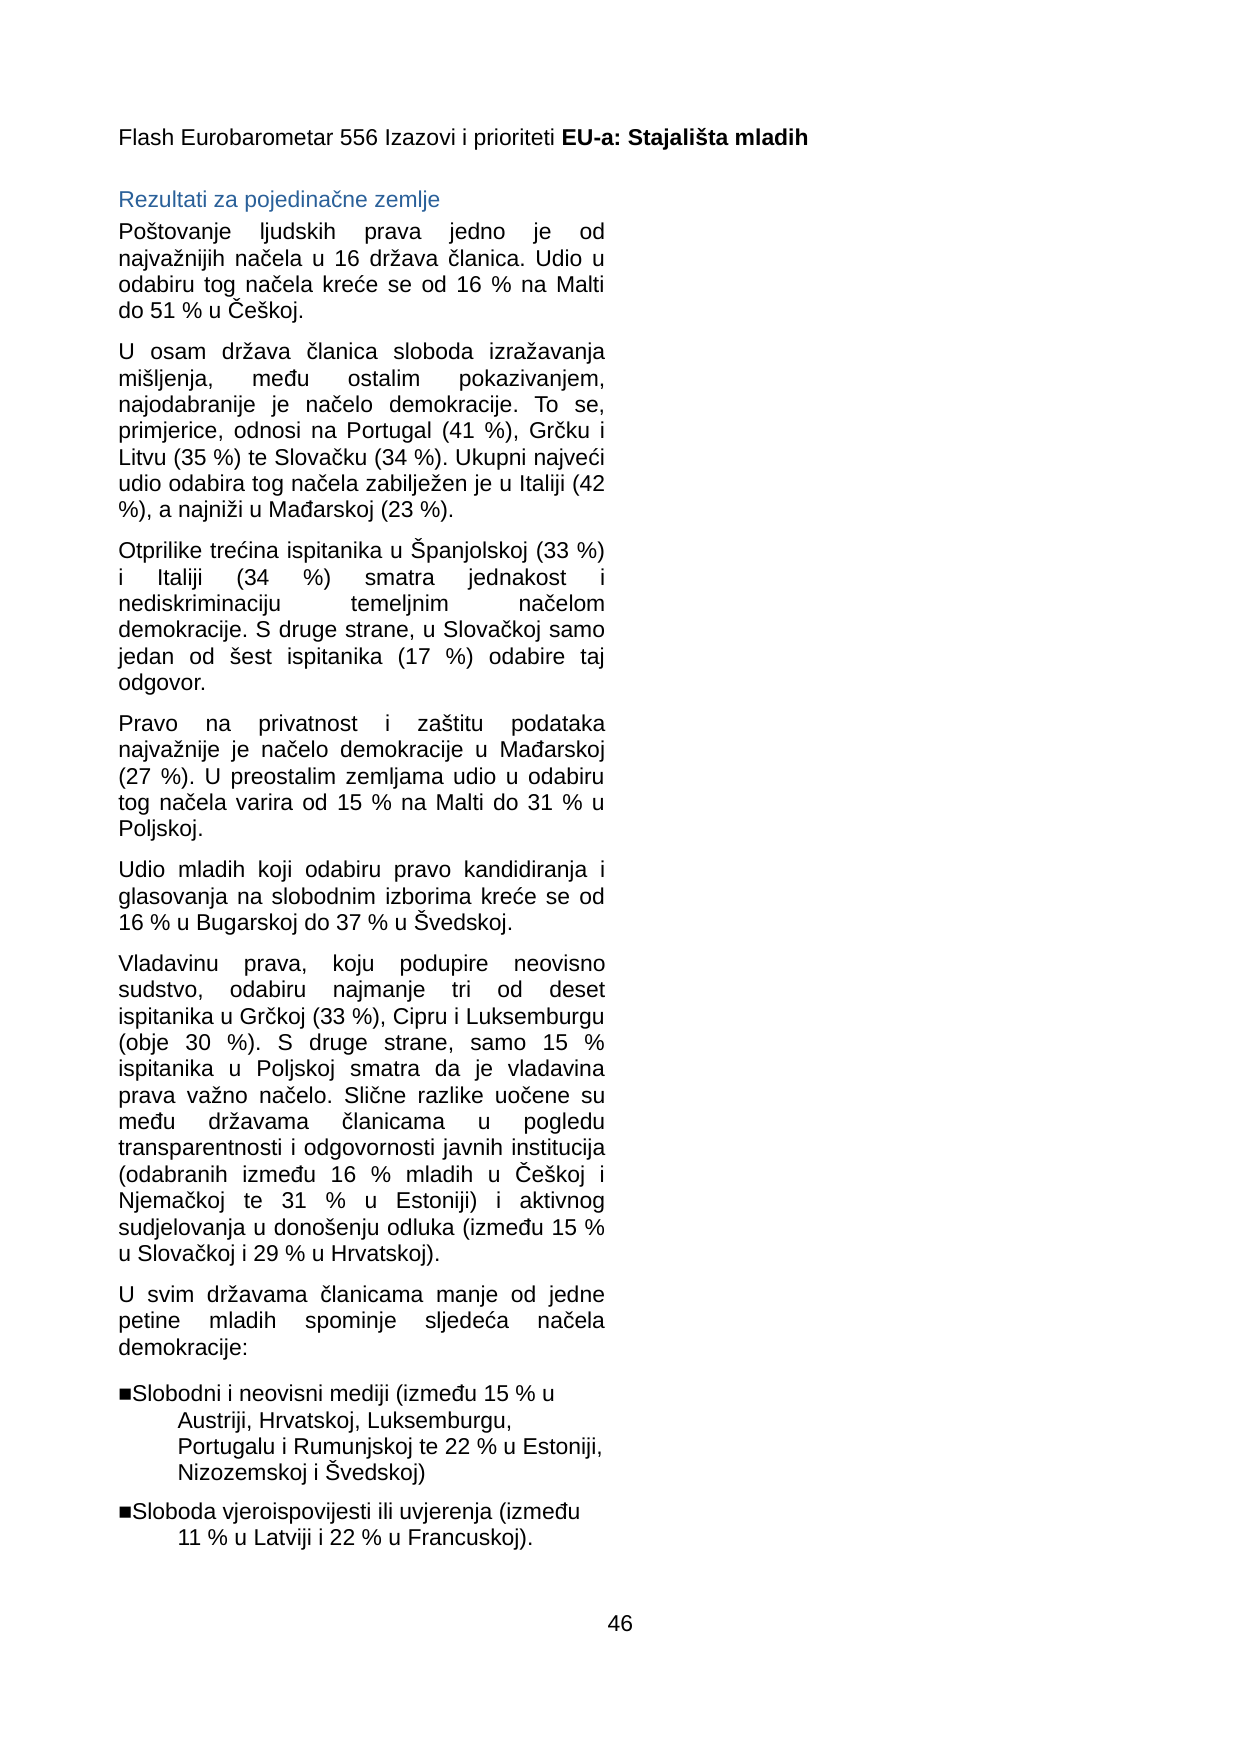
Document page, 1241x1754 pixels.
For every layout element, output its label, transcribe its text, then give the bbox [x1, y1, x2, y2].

text ■Slobodni i neovisni mediji (između 15 % u Austriji, Hrvatskoj, Luksemburgu, Portugalu i Rumunjskoj te 22 % u Estoniji, Nizozemskoj i Švedskoj) [118, 1380, 605, 1486]
text Vladavinu prava, koju podupire neovisno sudstvo, odabiru najmanje tri od deset ispitanika u Grčkoj (33 %), Cipru i Luksemburgu (obje 30 %). S druge strane, samo 15 % ispitanika u Poljskoj smatra da je vladavina prava važno načelo. Slične razlike uočene su među državama članicama u pogledu transparentnosti i odgovornosti javnih institucija (odabranih između 16 % mladih u Češkoj i Njemačkoj te 31 % u Estoniji) i aktivnog sudjelovanja u donošenju odluka (između 15 % u Slovačkoj i 29 % u Hrvatskoj). [118, 950, 605, 1266]
text Rezultati za pojedinačne zemlje [118, 186, 605, 212]
text ■Sloboda vjeroispovijesti ili uvjerenja (između 11 % u Latviji i 22 % u Francuskoj). [118, 1498, 605, 1550]
text Udio mladih koji odabiru pravo kandidiranja i glasovanja na slobodnim izborima kreće se od 16 % u Bugarskoj do 37 % u Švedskoj. [118, 856, 605, 935]
text U osam država članica sloboda izražavanja mišljenja, među ostalim pokazivanjem, najodabranije je načelo demokracije. To se, primjerice, odnosi na Portugal (41 %), Grčku i Litvu (35 %) te Slovačku (34 %). Ukupni najveći udio odabira tog načela zabilježen je u Italiji (42 %), a najniži u Mađarskoj (23 %). [118, 338, 605, 523]
text Poštovanje ljudskih prava jedno je od najvažnijih načela u 16 država članica. Udio u odabiru tog načela kreće se od 16 % na Malti do 51 % u Češkoj. [118, 218, 605, 323]
text Otprilike trećina ispitanika u Španjolskoj (33 %) i Italiji (34 %) smatra jednakost i nediskriminaciju temeljnim načelom demokracije. S druge strane, u Slovačkoj samo jedan od šest ispitanika (17 %) odabire taj odgovor. [118, 537, 605, 695]
text Pravo na privatnost i zaštitu podataka najvažnije je načelo demokracije u Mađarskoj (27 %). U preostalim zemljama udio u odabiru tog načela varira od 15 % na Malti do 31 % u Poljskoj. [118, 710, 605, 842]
text U svim državama članicama manje od jedne petine mladih spominje sljedeća načela demokracije: [118, 1281, 605, 1360]
